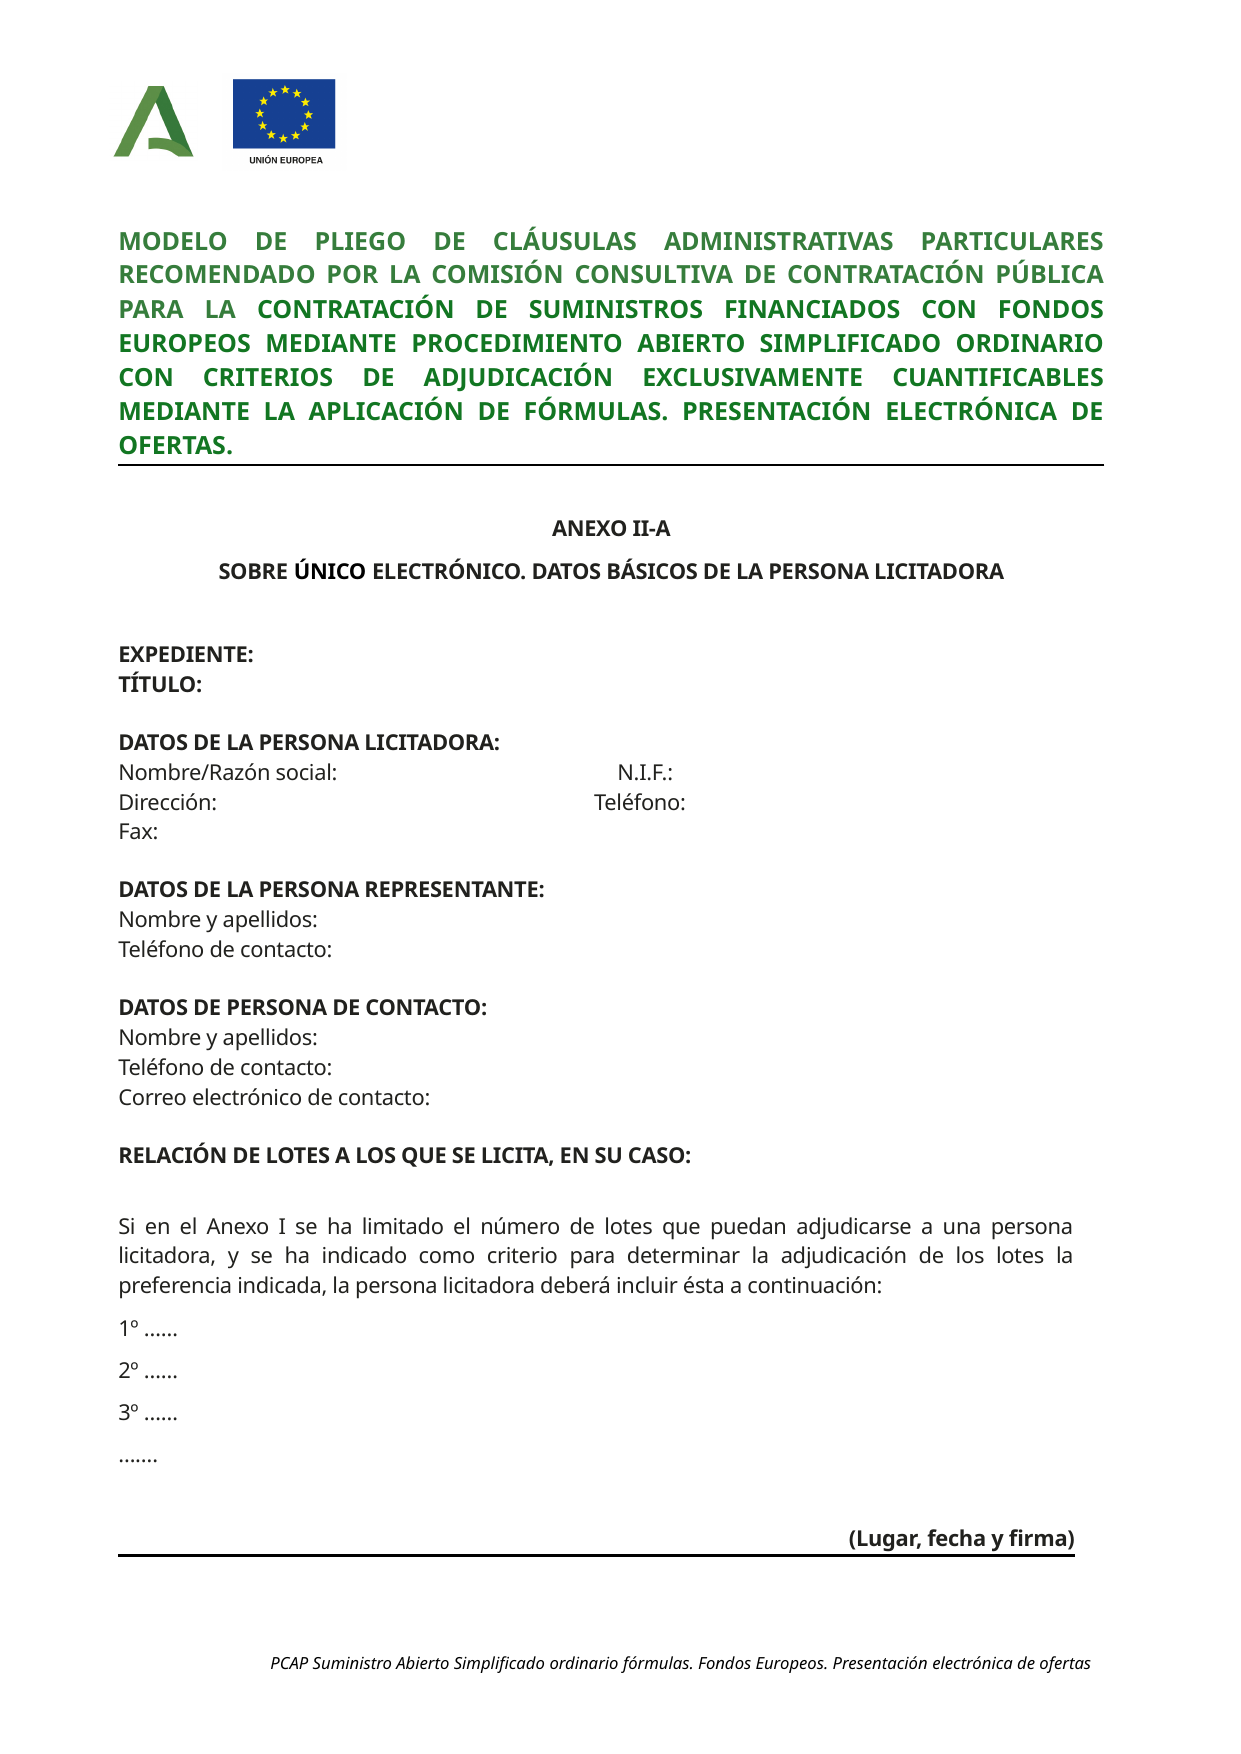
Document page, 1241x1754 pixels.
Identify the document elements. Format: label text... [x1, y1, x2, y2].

text DATOS DE LA PERSONA REPRESENTANTE: [118, 874, 1075, 904]
text ANEXO II-A [118, 513, 1104, 543]
text Nombre y apellidos: [118, 1022, 1075, 1052]
text Si en el Anexo I se ha limitado el número de lotes que puedan adjudicarse a una persona licitadora, y se ha indicado como criterio para determinar la adjudicación de los lotes la preferencia indicada, la persona licitadora deberá incluir ésta a continuación: [118, 1211, 1075, 1300]
text ……. [118, 1439, 1075, 1469]
text RELACIÓN DE LOTES A LOS QUE SE LICITA, EN SU CASO: [118, 1140, 1075, 1170]
text 1º …… [118, 1312, 1075, 1342]
text 2º …… [118, 1355, 1075, 1384]
text SOBRE ÚNICO ELECTRÓNICO. DATOS BÁSICOS DE LA PERSONA LICITADORA [118, 556, 1104, 585]
text TÍTULO: [118, 669, 1075, 698]
text EXPEDIENTE: [118, 639, 1075, 669]
picture [221, 73, 347, 171]
list MODELO DE PLIEGO DE CLÁUSULAS ADMINISTRATIVAS PARTICULARES RECOMENDADO POR LA COMISIÓN CONSULTIVA DE CONTRATACIÓN PÚBLICA PARA LA CONTRATACIÓN DE SUMINISTROS FINANCIADOS CON FONDOS EUROPEOS MEDIANTE PROCEDIMIENTO ABIERTO SIMPLIFICADO ORDINARIO CON CRITERIOS DE ADJUDICACIÓN EXCLUSIVAMENTE CUANTIFICABLES MEDIANTE LA APLICACIÓN DE FÓRMULAS. PRESENTACIÓN ELECTRÓNICA DE OFERTAS. [118, 223, 1104, 464]
text 3º …… [118, 1397, 1075, 1427]
text Nombre y apellidos: [118, 904, 1075, 934]
text Nombre/Razón social: N.I.F.: [118, 757, 1075, 786]
text DATOS DE PERSONA DE CONTACTO: [118, 992, 1075, 1022]
picture [109, 81, 198, 161]
text Teléfono de contacto: [118, 1052, 1075, 1082]
text Correo electrónico de contacto: [118, 1082, 1075, 1111]
text Dirección: Teléfono: [118, 786, 1075, 816]
text Teléfono de contacto: [118, 934, 1075, 964]
text (Lugar, fecha y firma) [118, 1523, 1075, 1554]
text DATOS DE LA PERSONA LICITADORA: [118, 727, 1075, 757]
text Fax: [118, 816, 1075, 846]
